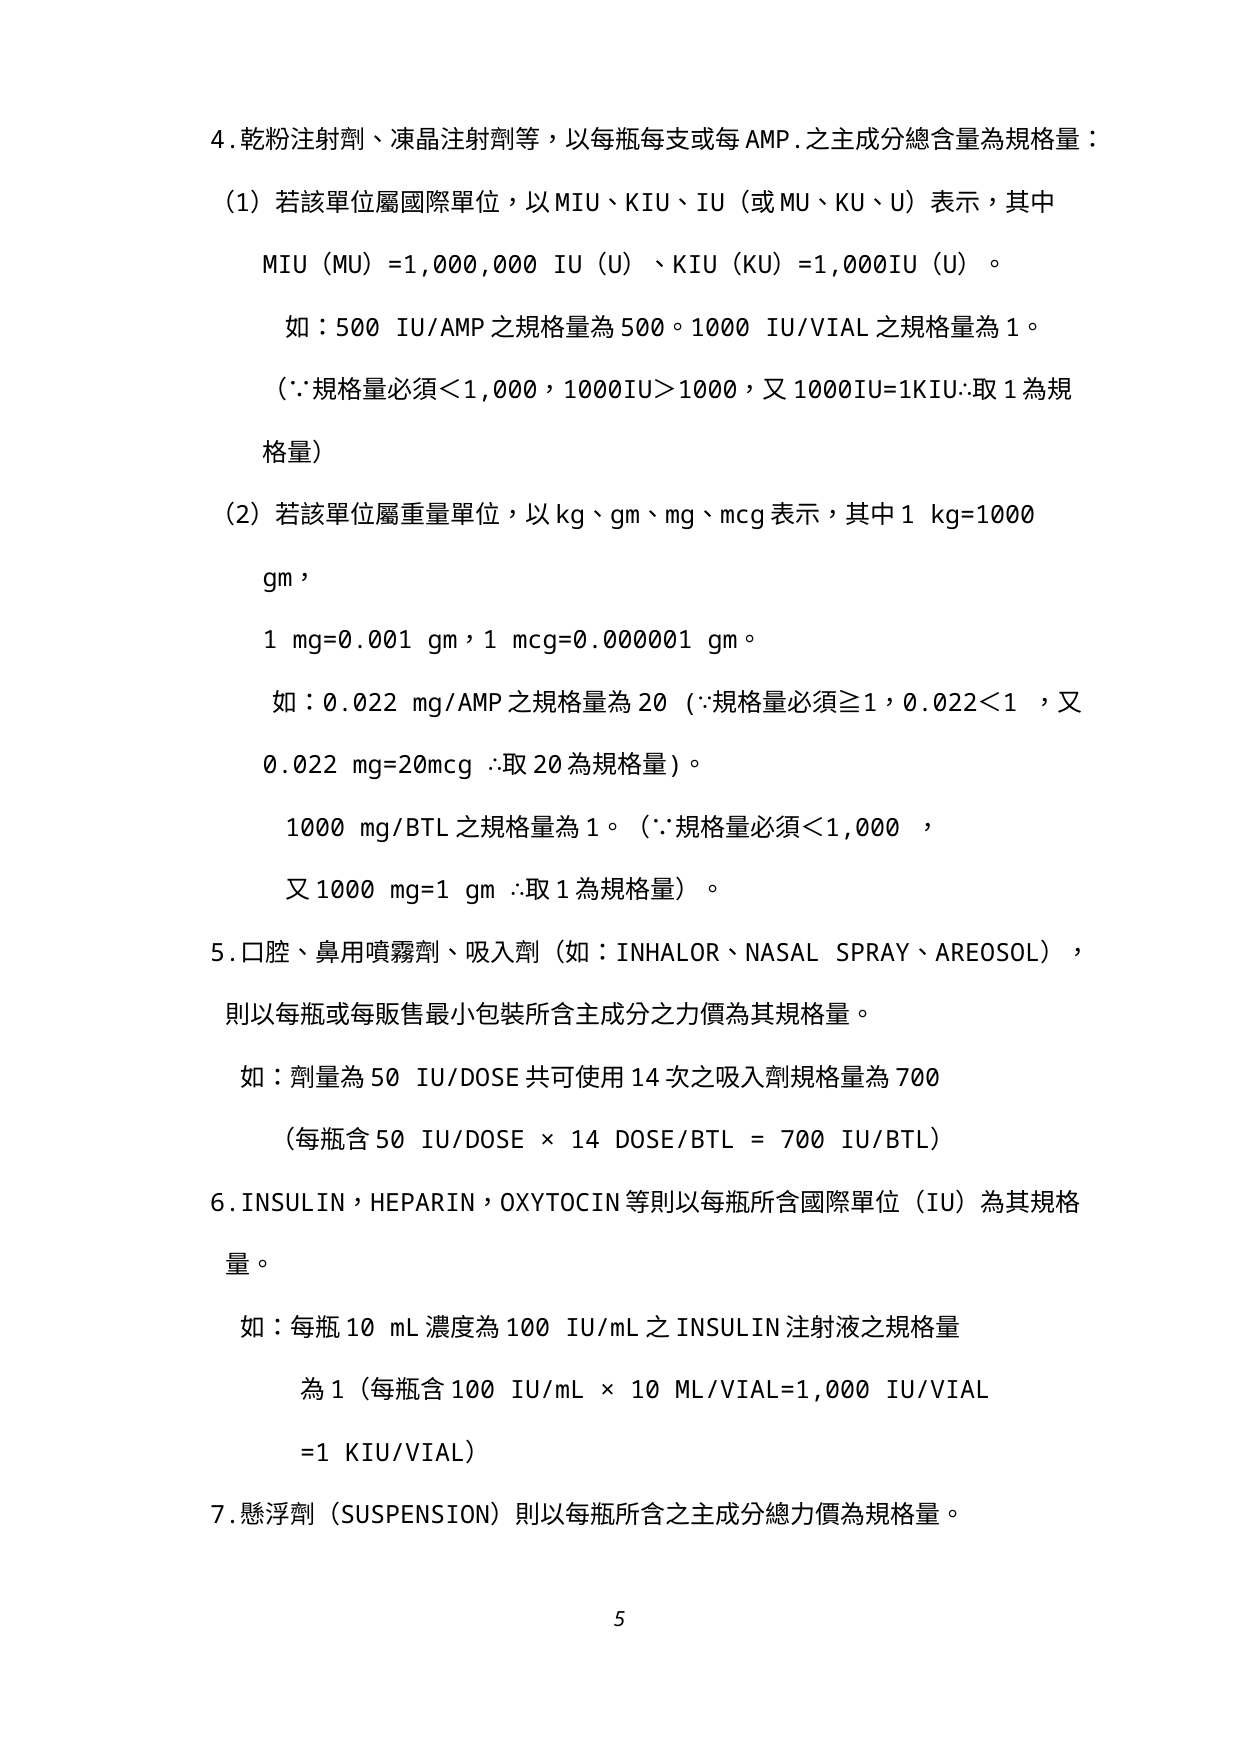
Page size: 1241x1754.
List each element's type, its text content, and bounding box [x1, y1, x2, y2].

text 又1000 mg=1 gm ∴取1為規格量）。 [150, 846, 1090, 909]
text 1 mg=0.001 gm，1 mcg=0.000001 gm。 [262, 596, 1090, 659]
text 如：500 IU/AMP之規格量為500。1000 IU/VIAL之規格量為1。（∵規格量必須＜1,000，1000IU＞1000，又1000IU=1KIU∴取1為規格量） [150, 284, 1090, 471]
text 7.懸浮劑（SUSPENSION）則以每瓶所含之主成分總力價為規格量。 [150, 1471, 1090, 1534]
text 1000 mg/BTL之規格量為1。（∵規格量必須＜1,000 ， [150, 784, 1090, 846]
text 如：每瓶10 mL濃度為100 IU/mL之INSULIN注射液之規格量 [150, 1284, 1090, 1346]
text （1）若該單位屬國際單位，以MIU、KIU、IU（或MU、KU、U）表示，其中MIU（MU）=1,000,000 IU（U）、KIU（KU）=1,000IU（U）。 [150, 159, 1090, 284]
text 如：0.022 mg/AMP之規格量為20 (∵規格量必須≧1，0.022＜1 ，又0.022 mg=20mcg ∴取20為規格量)。 [187, 659, 1090, 784]
text 6.INSULIN，HEPARIN，OXYTOCIN等則以每瓶所含國際單位（IU）為其規格量。 [150, 1159, 1090, 1284]
text （每瓶含50 IU/DOSE × 14 DOSE/BTL = 700 IU/BTL） [150, 1096, 1090, 1159]
text 如：劑量為50 IU/DOSE共可使用14次之吸入劑規格量為700 [150, 1034, 1090, 1096]
text 5.口腔、鼻用噴霧劑、吸入劑（如：INHALOR、NASAL SPRAY、AREOSOL），則以每瓶或每販售最小包裝所含主成分之力價為其規格量。 [150, 909, 1090, 1034]
text 為1（每瓶含100 IU/mL × 10 ML/VIAL=1,000 IU/VIAL [150, 1346, 1090, 1409]
text 4.乾粉注射劑、凍晶注射劑等，以每瓶每支或每AMP.之主成分總含量為規格量： [150, 96, 1090, 159]
text =1 KIU/VIAL） [150, 1409, 1090, 1471]
text （2）若該單位屬重量單位，以kg、gm、mg、mcg表示，其中1 kg=1000 gm， [150, 471, 1090, 596]
